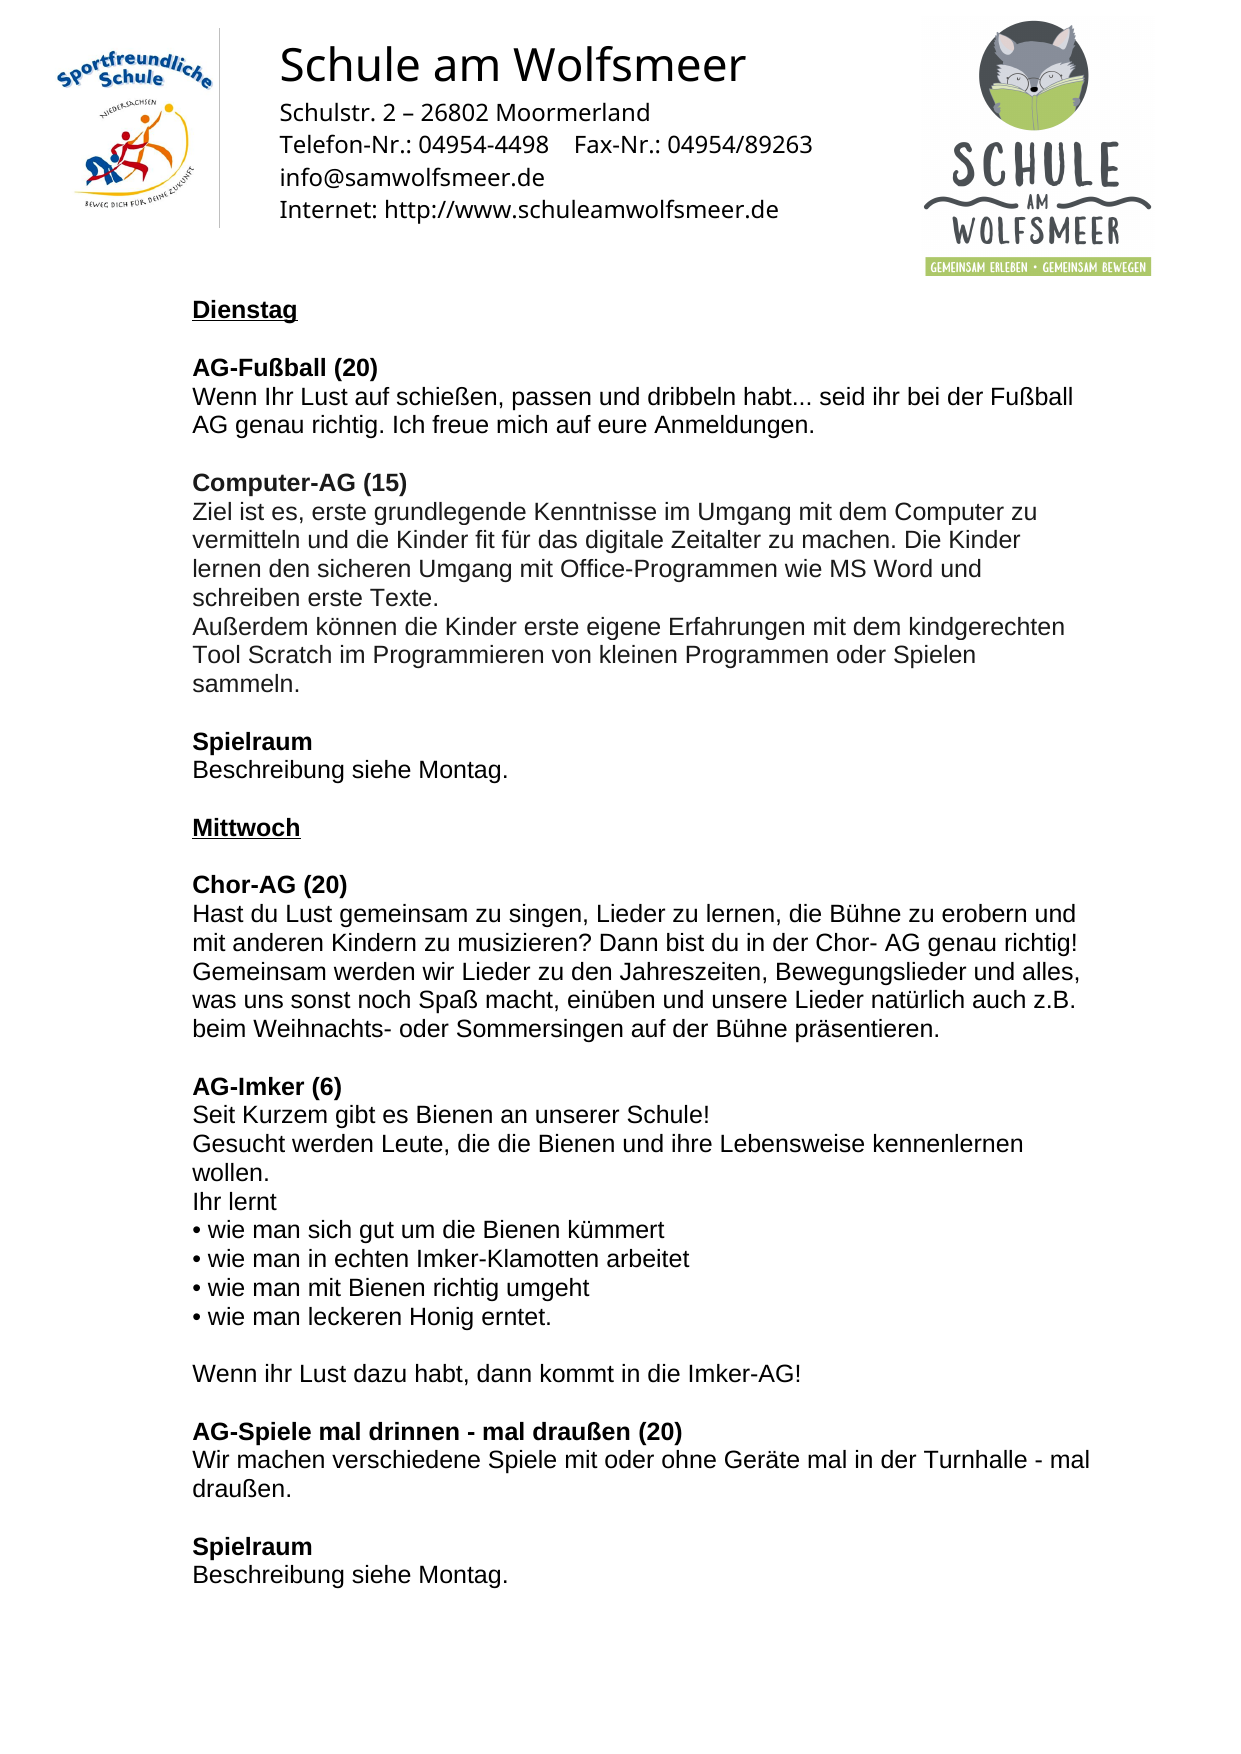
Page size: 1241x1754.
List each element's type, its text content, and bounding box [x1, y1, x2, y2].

text AG-Imker (6) [192, 1072, 1092, 1100]
text Beschreibung siehe Montag. [192, 1560, 1092, 1589]
text Spielraum [192, 727, 1092, 755]
text Hast du Lust gemeinsam zu singen, Lieder zu lernen, die Bühne zu erobern und mit anderen Kindern zu musizieren? Dann bist du in der Chor- AG genau richtig! Gemeinsam werden wir Lieder zu den Jahreszeiten, Bewegungslieder und alles, was uns sonst noch Spaß macht, einüben und unsere Lieder natürlich auch z.B. beim Weihnachts- oder Sommersingen auf der Bühne präsentieren. [192, 899, 1092, 1043]
text AG-Spiele mal drinnen - mal draußen (20) [192, 1417, 1092, 1445]
text Computer-AG (15) [192, 468, 1092, 497]
text Spielraum [192, 1532, 1092, 1560]
text AG-Fußball (20) [192, 353, 1092, 382]
text Seit Kurzem gibt es Bienen an unserer Schule! Gesucht werden Leute, die die Bienen und ihre Lebensweise kennenlernen wollen. Ihr lernt • wie man sich gut um die Bienen kümmert • wie man in echten Imker-Klamotten arbeitet • wie man mit Bienen richtig umgeht • wie man leckeren Honig erntet. Wenn ihr Lust dazu habt, dann kommt in die Imker-AG! [192, 1100, 1092, 1388]
text Außerdem können die Kinder erste eigene Erfahrungen mit dem kindgerechten Tool Scratch im Programmieren von kleinen Programmen oder Spielen sammeln. [192, 612, 1092, 698]
text Ziel ist es, erste grundlegende Kenntnisse im Umgang mit dem Computer zu vermitteln und die Kinder fit für das digitale Zeitalter zu machen. Die Kinder lernen den sicheren Umgang mit Office-Programmen wie MS Word und schreiben erste Texte. [192, 497, 1092, 612]
text Dienstag [192, 295, 1092, 324]
text Mittwoch [192, 813, 1092, 842]
text Wenn Ihr Lust auf schießen, passen und dribbeln habt... seid ihr bei der Fußball AG genau richtig. Ich freue mich auf eure Anmeldungen. [192, 382, 1092, 439]
text Wir machen verschiedene Spiele mit oder ohne Geräte mal in der Turnhalle - mal draußen. [192, 1445, 1092, 1503]
picture [48, 28, 220, 228]
text Beschreibung siehe Montag. [192, 755, 1092, 784]
picture [921, 16, 1155, 276]
text Chor-AG (20) [192, 870, 1092, 899]
